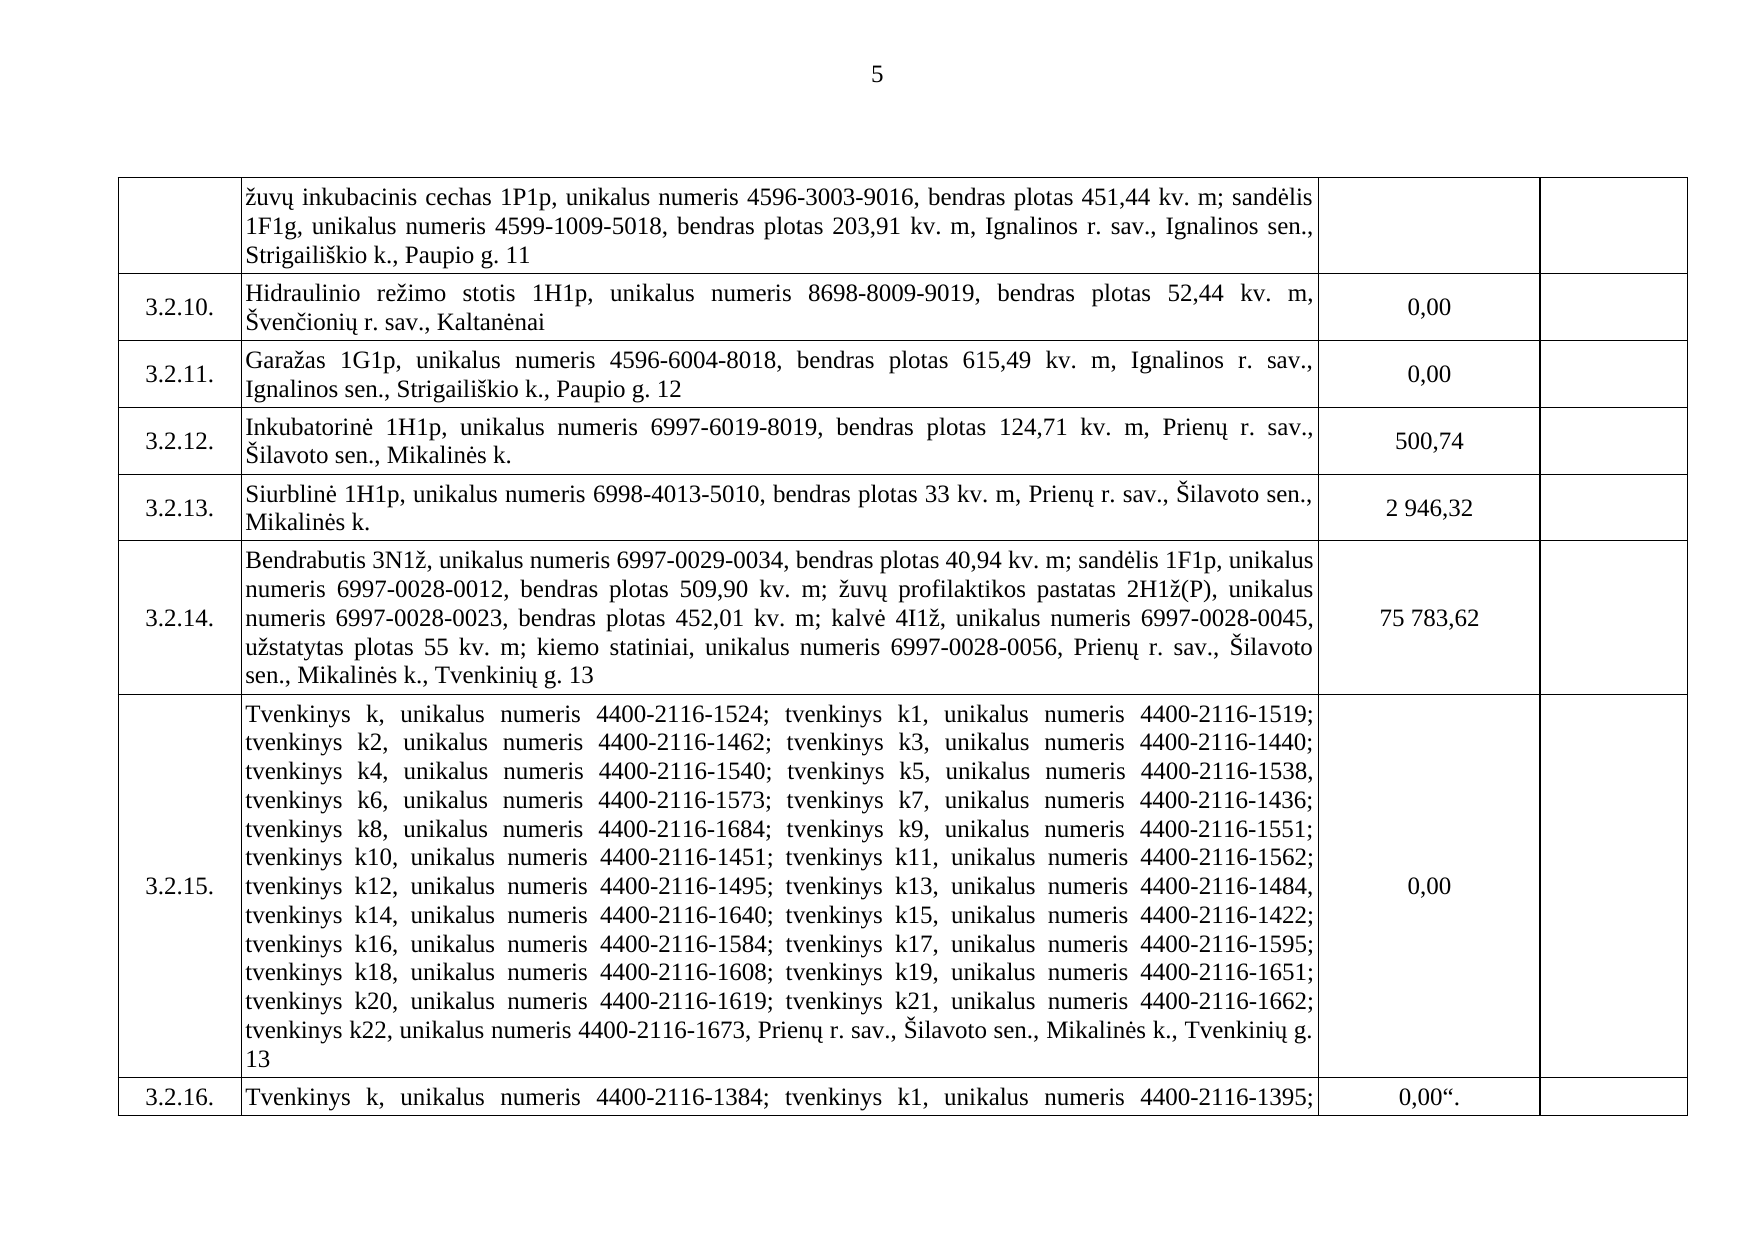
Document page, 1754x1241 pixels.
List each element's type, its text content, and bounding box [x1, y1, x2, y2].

table_cell [1541, 475, 1687, 540]
table_cell [1541, 695, 1687, 1077]
table_cell 3.2.11. [119, 341, 241, 407]
table_cell Tvenkinys k, unikalus numeris 4400-2116-1384; tvenkinys k1, unikalus numeris 4400-2116-1395; [242, 1078, 1318, 1115]
table_cell 500,74 [1319, 408, 1539, 473]
table_cell [1541, 274, 1687, 340]
table_cell Bendrabutis 3N1ž, unikalus numeris 6997-0029-0034, bendras plotas 40,94 kv. m; sandėlis 1F1p, unikalus numeris 6997-0028-0012, bendras plotas 509,90 kv. m; žuvų profilaktikos pastatas 2H1ž(P), unikalus numeris 6997-0028-0023, bendras plotas 452,01 kv. m; kalvė 4I1ž, unikalus numeris 6997-0028-0045, užstatytas plotas 55 kv. m; kiemo statiniai, unikalus numeris 6997-0028-0056, Prienų r. sav., Šilavoto sen., Mikalinės k., Tvenkinių g. 13 [242, 541, 1318, 693]
table_cell [1319, 178, 1539, 273]
table_cell 0,00 [1319, 274, 1539, 340]
table_cell Hidraulinio režimo stotis 1H1p, unikalus numeris 8698-8009-9019, bendras plotas 52,44 kv. m, Švenčionių r. sav., Kaltanėnai [242, 274, 1318, 340]
table_cell Siurblinė 1H1p, unikalus numeris 6998-4013-5010, bendras plotas 33 kv. m, Prienų r. sav., Šilavoto sen., Mikalinės k. [242, 475, 1318, 540]
table_cell 0,00“. [1319, 1078, 1539, 1115]
table_cell 3.2.16. [119, 1078, 241, 1115]
table_cell 3.2.15. [119, 695, 241, 1077]
table_cell 3.2.10. [119, 274, 241, 340]
table_cell 3.2.13. [119, 475, 241, 540]
table_cell [1541, 341, 1687, 407]
table_cell [119, 178, 241, 273]
table_cell žuvų inkubacinis cechas 1P1p, unikalus numeris 4596-3003-9016, bendras plotas 451,44 kv. m; sandėlis 1F1g, unikalus numeris 4599-1009-5018, bendras plotas 203,91 kv. m, Ignalinos r. sav., Ignalinos sen., Strigailiškio k., Paupio g. 11 [242, 178, 1318, 273]
table_cell [1541, 1078, 1687, 1115]
table_cell Inkubatorinė 1H1p, unikalus numeris 6997-6019-8019, bendras plotas 124,71 kv. m, Prienų r. sav., Šilavoto sen., Mikalinės k. [242, 408, 1318, 473]
table_cell 3.2.14. [119, 541, 241, 693]
table_cell Garažas 1G1p, unikalus numeris 4596-6004-8018, bendras plotas 615,49 kv. m, Ignalinos r. sav., Ignalinos sen., Strigailiškio k., Paupio g. 12 [242, 341, 1318, 407]
table_cell [1541, 178, 1687, 273]
table_cell 2 946,32 [1319, 475, 1539, 540]
table_cell [1541, 541, 1687, 693]
table_cell 3.2.12. [119, 408, 241, 473]
table_cell 0,00 [1319, 341, 1539, 407]
table_cell 0,00 [1319, 695, 1539, 1077]
table_cell Tvenkinys k, unikalus numeris 4400-2116-1524; tvenkinys k1, unikalus numeris 4400-2116-1519; tvenkinys k2, unikalus numeris 4400-2116-1462; tvenkinys k3, unikalus numeris 4400-2116-1440; tvenkinys k4, unikalus numeris 4400-2116-1540; tvenkinys k5, unikalus numeris 4400-2116-1538, tvenkinys k6, unikalus numeris 4400-2116-1573; tvenkinys k7, unikalus numeris 4400-2116-1436; tvenkinys k8, unikalus numeris 4400-2116-1684; tvenkinys k9, unikalus numeris 4400-2116-1551; tvenkinys k10, unikalus numeris 4400-2116-1451; tvenkinys k11, unikalus numeris 4400-2116-1562; tvenkinys k12, unikalus numeris 4400-2116-1495; tvenkinys k13, unikalus numeris 4400-2116-1484, tvenkinys k14, unikalus numeris 4400-2116-1640; tvenkinys k15, unikalus numeris 4400-2116-1422; tvenkinys k16, unikalus numeris 4400-2116-1584; tvenkinys k17, unikalus numeris 4400-2116-1595; tvenkinys k18, unikalus numeris 4400-2116-1608; tvenkinys k19, unikalus numeris 4400-2116-1651; tvenkinys k20, unikalus numeris 4400-2116-1619; tvenkinys k21, unikalus numeris 4400-2116-1662; tvenkinys k22, unikalus numeris 4400-2116-1673, Prienų r. sav., Šilavoto sen., Mikalinės k., Tvenkinių g. 13 [242, 695, 1318, 1077]
table_cell 75 783,62 [1319, 541, 1539, 693]
table_cell [1541, 408, 1687, 473]
